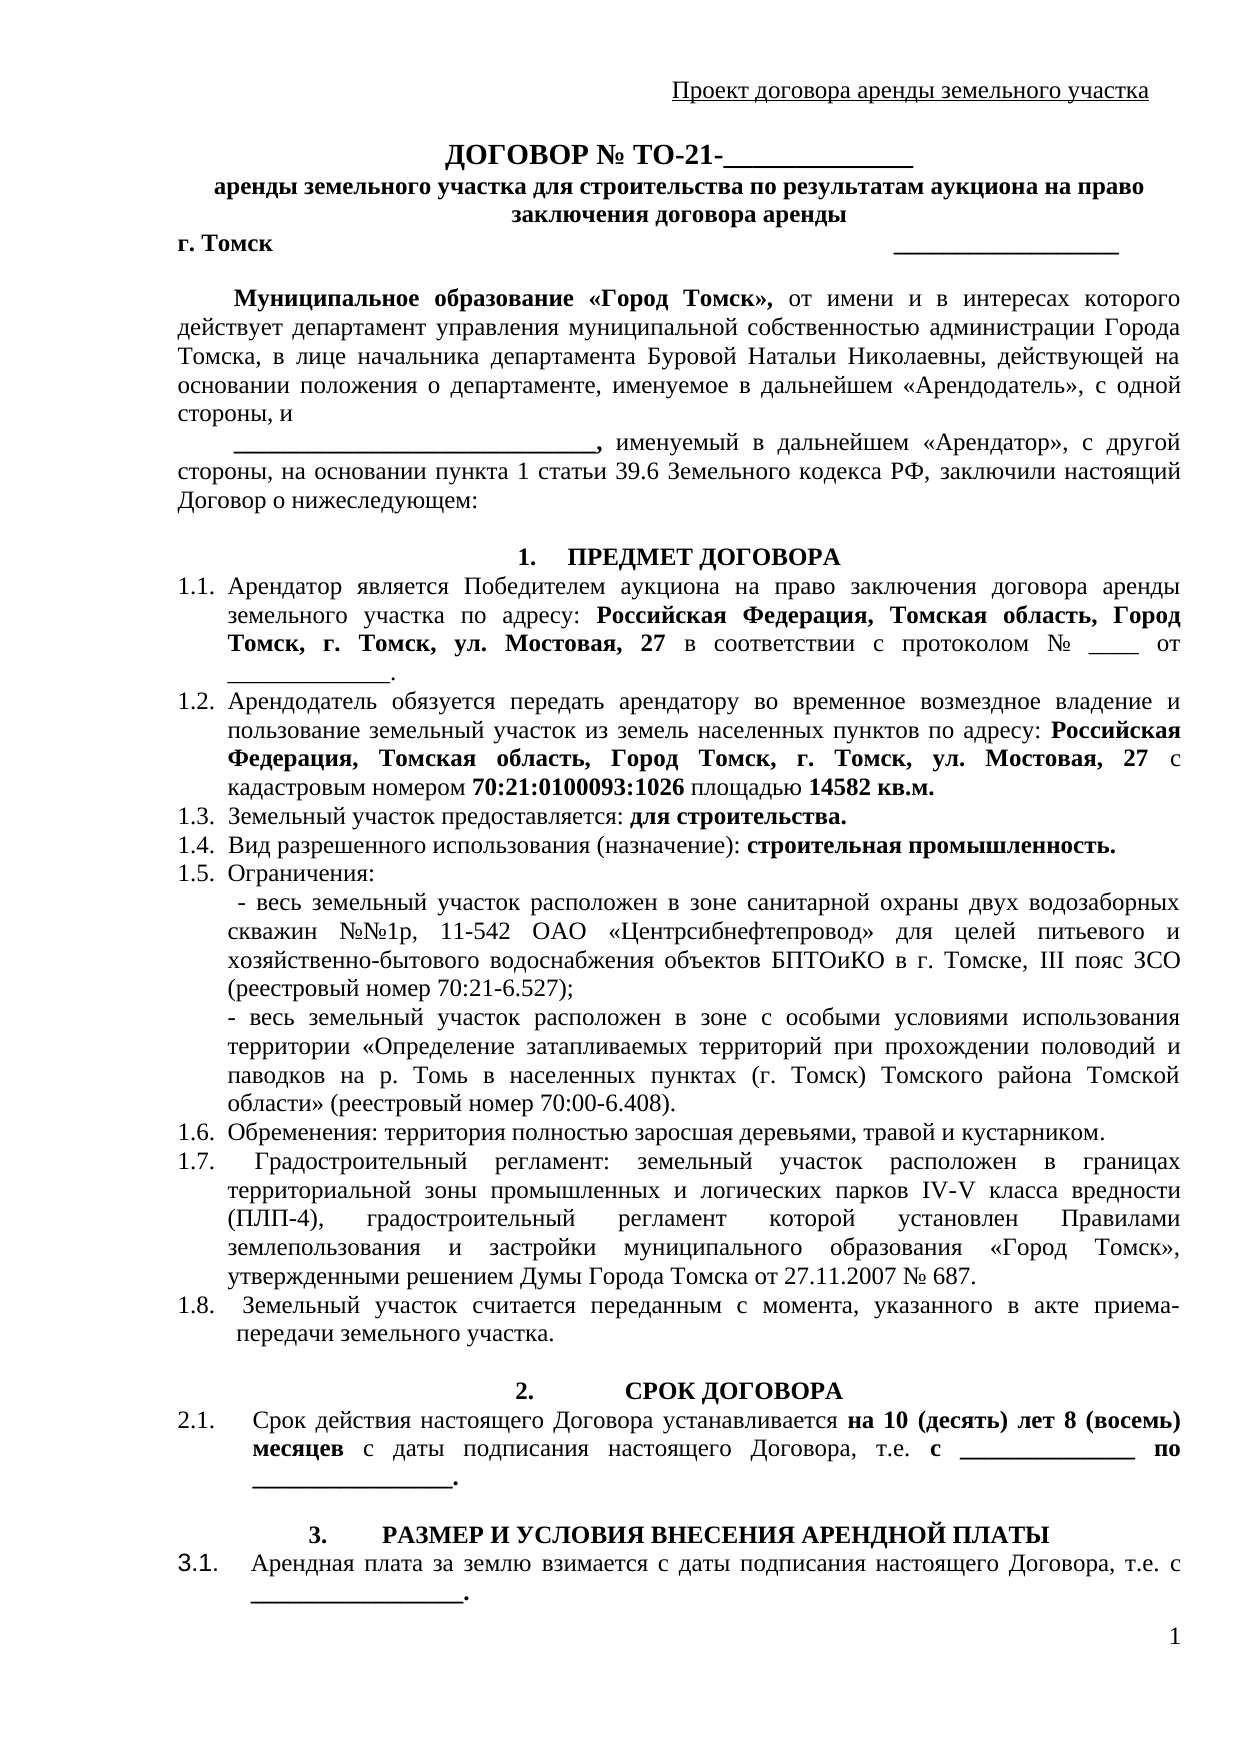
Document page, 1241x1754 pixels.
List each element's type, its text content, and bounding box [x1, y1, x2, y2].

list ПРЕДМЕТ ДОГОВОРА [177, 542, 1181, 571]
list РАЗМЕР И УСЛОВИЯ ВНЕСЕНИЯ АРЕНДНОЙ ПЛАТЫ [177, 1520, 1181, 1548]
list Арендодатель обязуется передать арендатору во временное возмездное владение и пользование земельный участок из земель населенных пунктов по адресу: Российская Федерация, Томская область, Город Томск, г. Томск, ул. Мостовая, 27 с кадастровым номером 70:21:0100093:1026 площадью 14582 кв.м. [177, 686, 1181, 801]
list Градостроительный регламент: земельный участок расположен в границах территориальной зоны промышленных и логических парков IV-V класса вредности (ПЛП-4), градостроительный регламент которой установлен Правилами землепользования и застройки муниципального образования «Город Томск», утвержденными решением Думы Города Томска от 27.11.2007 № 687. [177, 1146, 1181, 1290]
text Муниципальное образование «Город Томск», от имени и в интересах которого действует департамент управления муниципальной собственностью администрации Города Томска, в лице начальника департамента Буровой Натальи Николаевны, действующей на основании положения о департаменте, именуемое в дальнейшем «Арендодатель», с одной стороны, и [177, 283, 1181, 427]
list Срок действия настоящего Договора устанавливается на 10 (десять) лет 8 (восемь) месяцев с даты подписания настоящего Договора, т.е. с ______________ по ________________. [177, 1405, 1181, 1491]
text _____________________________, именуемый в дальнейшем «Арендатор», с другой стороны, на основании пункта 1 статьи 39.6 Земельного кодекса РФ, заключили настоящий Договор о нижеследующем: [177, 427, 1181, 513]
list Земельный участок считается переданным с момента, указанного в акте приема-передачи земельного участка. [177, 1290, 1181, 1347]
list Вид разрешенного использования (назначение): строительная промышленность. [177, 830, 1181, 858]
text г. Томск __________________ [177, 228, 1181, 257]
list СРОК ДОГОВОРА [177, 1376, 1181, 1405]
subtitle аренды земельного участка для строительства по результатам аукциона на право заключения договора аренды [177, 171, 1181, 228]
list Арендатор является Победителем аукциона на право заключения договора аренды земельного участка по адресу: Российская Федерация, Томская область, Город Томск, г. Томск, ул. Мостовая, 27 в соответствии с протоколом № ____ от _____________. [177, 571, 1181, 686]
list Обременения: территория полностью заросшая деревьями, травой и кустарником. [177, 1117, 1181, 1146]
text - весь земельный участок расположен в зоне с особыми условиями использования территории «Определение затапливаемых территорий при прохождении половодий и паводков на р. Томь в населенных пунктах (г. Томск) Томского района Томской области» (реестровый номер 70:00-6.408). [227, 1002, 1181, 1117]
text - весь земельный участок расположен в зоне санитарной охраны двух водозаборных скважин №№1р, 11-542 ОАО «Центрсибнефтепровод» для целей питьевого и хозяйственно-бытового водоснабжения объектов БПТОиКО в г. Томске, III пояс ЗСО (реестровый номер 70:21-6.527); [227, 887, 1181, 1002]
text ДОГОВОР № ТО-21-_____________ [177, 137, 1181, 171]
list Арендная плата за землю взимается с даты подписания настоящего Договора, т.е. с _________________. [177, 1548, 1181, 1606]
text Проект договора аренды земельного участка [177, 75, 1181, 104]
list Земельный участок предоставляется: для строительства. [177, 801, 1181, 830]
list Ограничения: [177, 858, 1181, 887]
